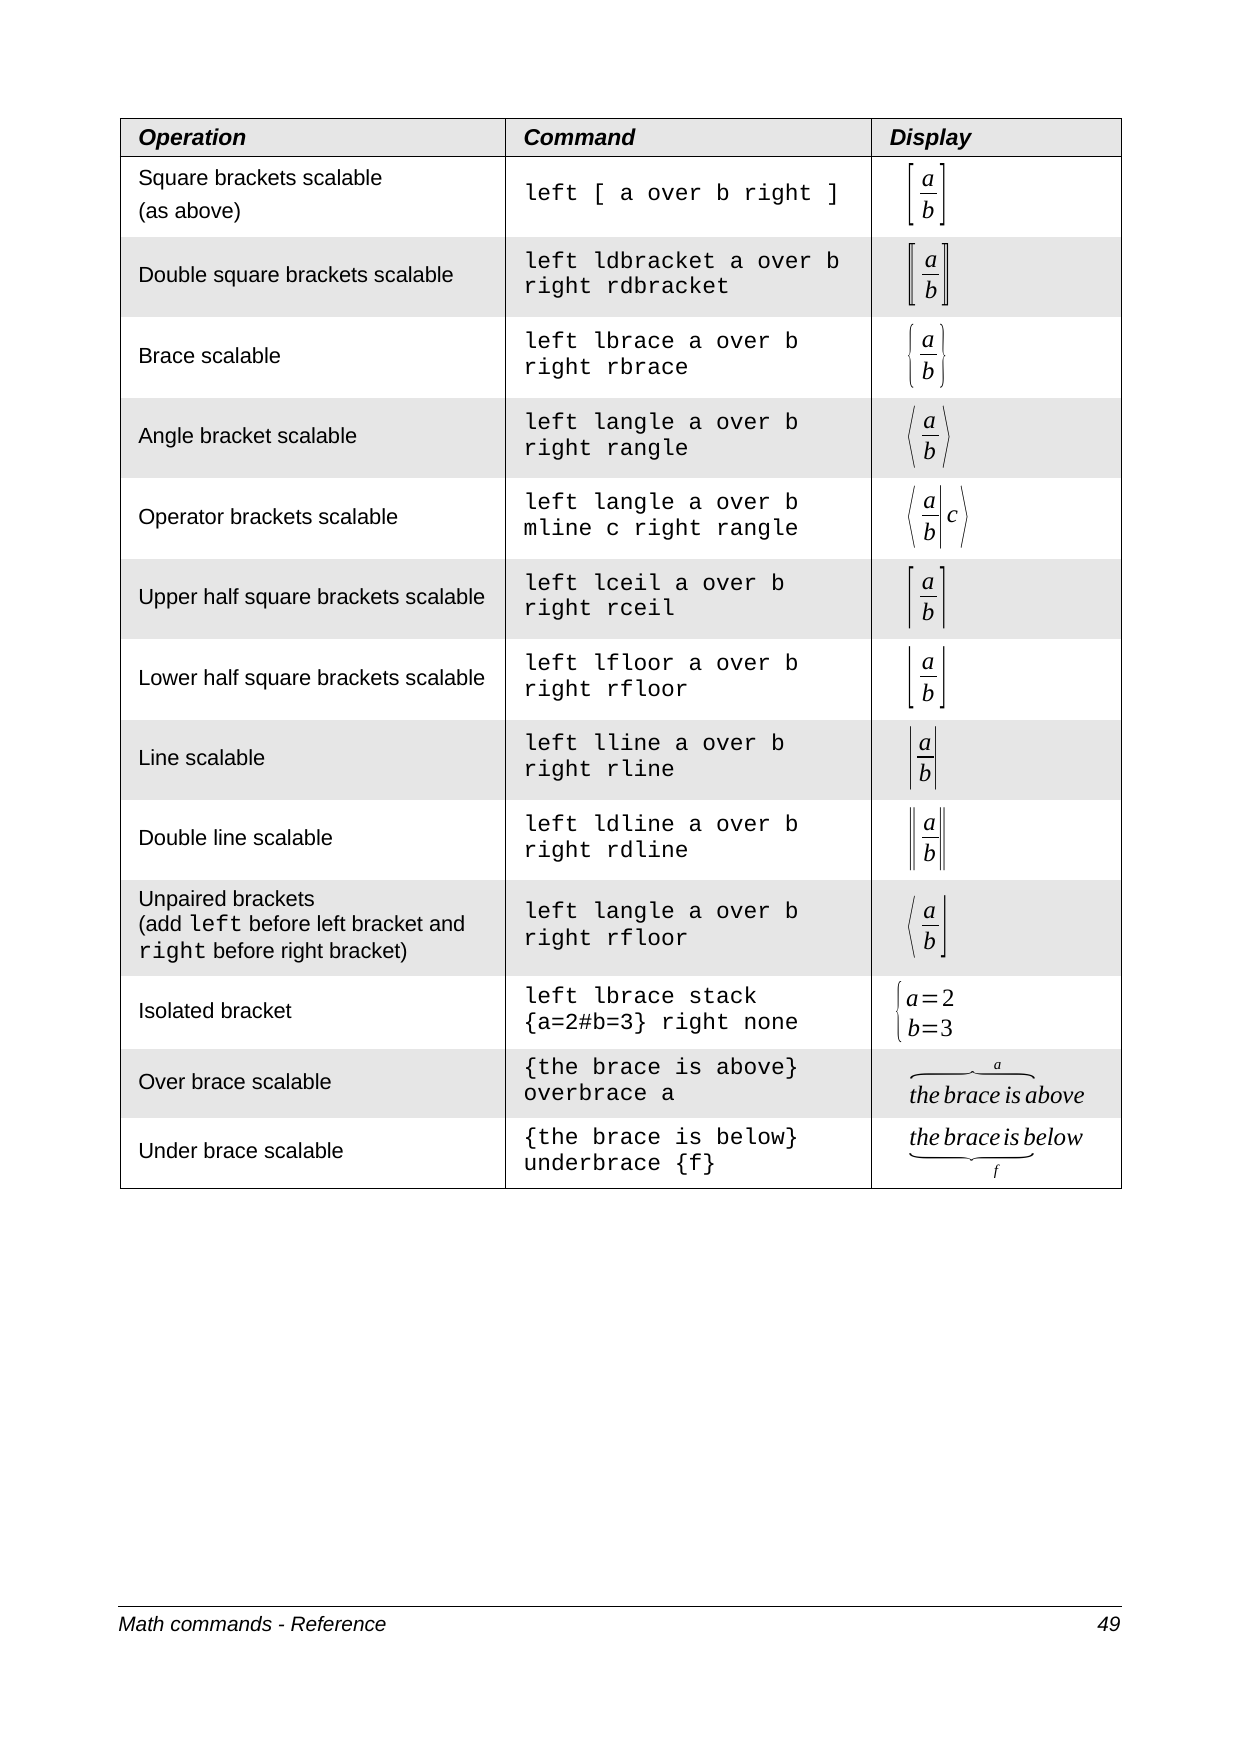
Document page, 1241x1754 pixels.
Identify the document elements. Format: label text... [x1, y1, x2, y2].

table_cell left [ a over b right ] [506, 157, 871, 237]
table_cell [872, 1049, 1121, 1118]
table_header Display [872, 119, 1121, 156]
table_cell Double square brackets scalable [121, 237, 505, 317]
table_cell [872, 398, 1121, 478]
table_cell left lline a over b right rline [506, 720, 871, 800]
table_cell [872, 720, 1121, 800]
table_cell left ldbracket a over b right rdbracket [506, 237, 871, 317]
table_cell left langle a over b mline c right rangle [506, 478, 871, 559]
table_cell [872, 157, 1121, 237]
table_cell left ldline a over b right rdline [506, 800, 871, 880]
table_cell Angle bracket scalable [121, 398, 505, 478]
table_cell Isolated bracket [121, 976, 505, 1049]
table_cell [872, 800, 1121, 880]
table_cell [872, 639, 1121, 719]
table_header Operation [121, 119, 505, 156]
table_cell Square brackets scalable (as above) [121, 157, 505, 237]
table_cell left lbrace stack {a=2#b=3} right none [506, 976, 871, 1049]
table_cell {the brace is below} underbrace {f} [506, 1118, 871, 1188]
table_cell [872, 559, 1121, 639]
table_cell {the brace is above} overbrace a [506, 1049, 871, 1118]
table_cell Double line scalable [121, 800, 505, 880]
table_cell left langle a over b right rfloor [506, 880, 871, 976]
table_cell Lower half square brackets scalable [121, 639, 505, 719]
table_cell Upper half square brackets scalable [121, 559, 505, 639]
table_cell [872, 976, 1121, 1049]
table_cell [872, 478, 1121, 559]
table_cell Over brace scalable [121, 1049, 505, 1118]
table_cell left langle a over b right rangle [506, 398, 871, 478]
table_cell [872, 880, 1121, 976]
table_cell Unpaired brackets (add left before left bracket and right before right bracket) [121, 880, 505, 976]
table_cell left lfloor a over b right rfloor [506, 639, 871, 719]
table_cell Operator brackets scalable [121, 478, 505, 559]
table_cell Brace scalable [121, 317, 505, 398]
table_cell [872, 237, 1121, 317]
table_cell left lceil a over b right rceil [506, 559, 871, 639]
table_cell Line scalable [121, 720, 505, 800]
table_header Command [506, 119, 871, 156]
table_cell Under brace scalable [121, 1118, 505, 1188]
table_cell [872, 317, 1121, 398]
table_cell [872, 1118, 1121, 1188]
table_cell left lbrace a over b right rbrace [506, 317, 871, 398]
